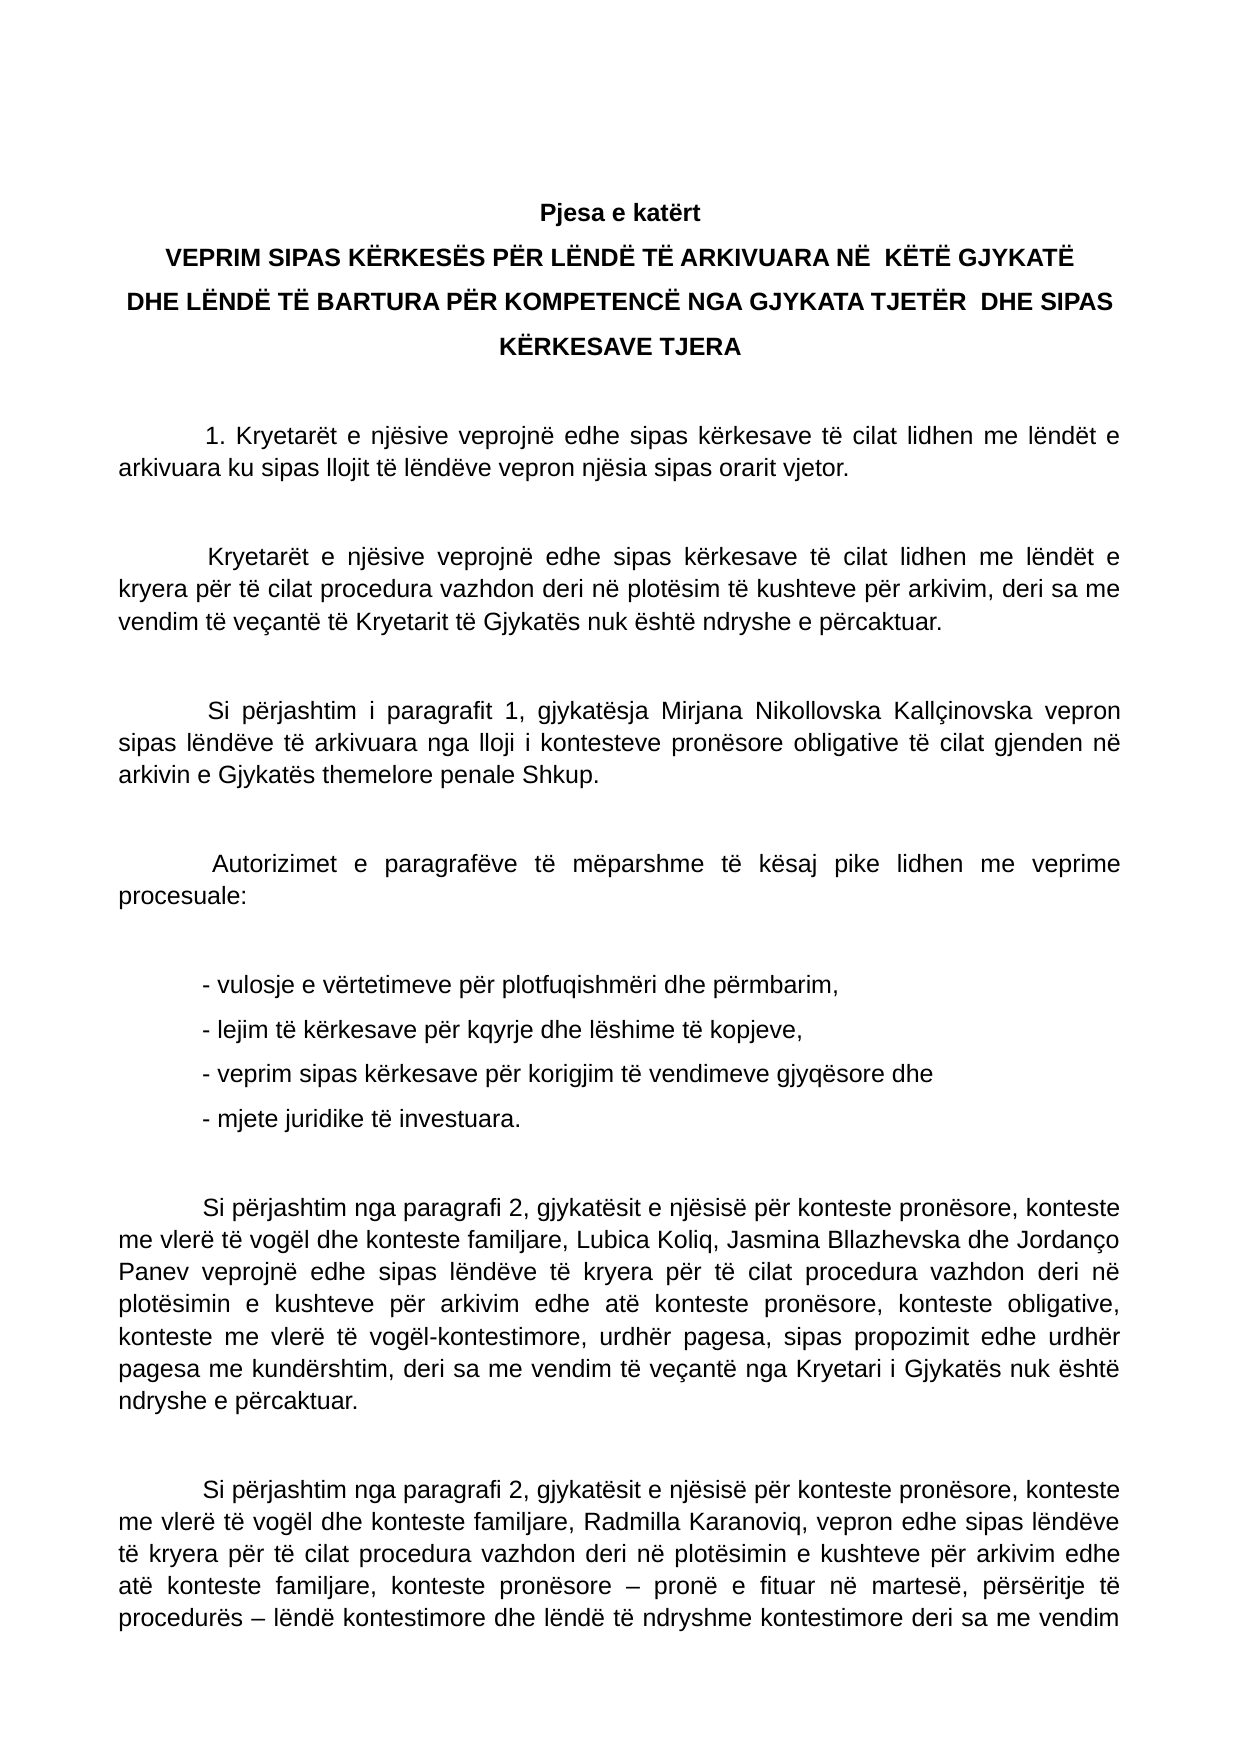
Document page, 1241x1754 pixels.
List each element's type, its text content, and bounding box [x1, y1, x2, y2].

text Si përjashtim nga paragrafi 2, gjykatësit e njësisë për konteste pronësore, konteste me vlerë të vogël dhe konteste familjare, Radmilla Karanoviq, vepron edhe sipas lëndëve të kryera për të cilat procedura vazhdon deri në plotësimin e kushteve për arkivim edhe atë konteste familjare, konteste pronësore – pronë e fituar në martesë, përsëritje të procedurës – lëndë kontestimore dhe lëndë të ndryshme kontestimore deri sa me vendim [118, 1476, 1122, 1632]
text DHE LËNDË TË BARTURA PËR KOMPETENCË NGA GJYKATA TJETËR DHE SIPAS [118, 288, 1122, 316]
text Autorizimet e paragrafëve të mëparshme të kësaj pike lidhen me veprime procesuale: [118, 850, 1122, 910]
text VEPRIM SIPAS KËRKESËS PËR LËNDË TË ARKIVUARA NË KËTË GJYKATË [118, 243, 1122, 271]
text - vulosje e vërtetimeve për plotfuqishmëri dhe përmbarim, [118, 971, 1122, 999]
text Pjesa e katërt [118, 199, 1122, 227]
text Si përjashtim i paragrafit 1, gjykatësja Mirjana Nikollovska Kallçinovska vepron sipas lëndëve të arkivuara nga lloji i kontesteve pronësore obligative të cilat gjenden në arkivin e Gjykatës themelore penale Shkup. [118, 696, 1122, 788]
text Si përjashtim nga paragrafi 2, gjykatësit e njësisë për konteste pronësore, konteste me vlerë të vogël dhe konteste familjare, Lubica Koliq, Jasmina Bllazhevska dhe Jordanço Panev veprojnë edhe sipas lëndëve të kryera për të cilat procedura vazhdon deri në plotësimin e kushteve për arkivim edhe atë konteste pronësore, konteste obligative, konteste me vlerë të vogël-kontestimore, urdhër pagesa, sipas propozimit edhe urdhër pagesa me kundërshtim, deri sa me vendim të veçantë nga Kryetari i Gjykatës nuk është ndryshe e përcaktuar. [118, 1194, 1122, 1414]
text Kryetarët e njësive veprojnë edhe sipas kërkesave të cilat lidhen me lëndët e kryera për të cilat procedura vazhdon deri në plotësim të kushteve për arkivim, deri sa me vendim të veçantë të Kryetarit të Gjykatës nuk është ndryshe e përcaktuar. [118, 543, 1122, 635]
text - lejim të kërkesave për kqyrje dhe lëshime të kopjeve, [118, 1016, 1122, 1043]
text KËRKESAVE TJERA [118, 333, 1122, 361]
text - veprim sipas kërkesave për korigjim të vendimeve gjyqësore dhe [118, 1060, 1122, 1088]
text 1. Kryetarët e njësive veprojnë edhe sipas kërkesave të cilat lidhen me lëndët e arkivuara ku sipas llojit të lëndëve vepron njësia sipas orarit vjetor. [118, 422, 1122, 482]
text - mjete juridike të investuara. [118, 1105, 1122, 1133]
